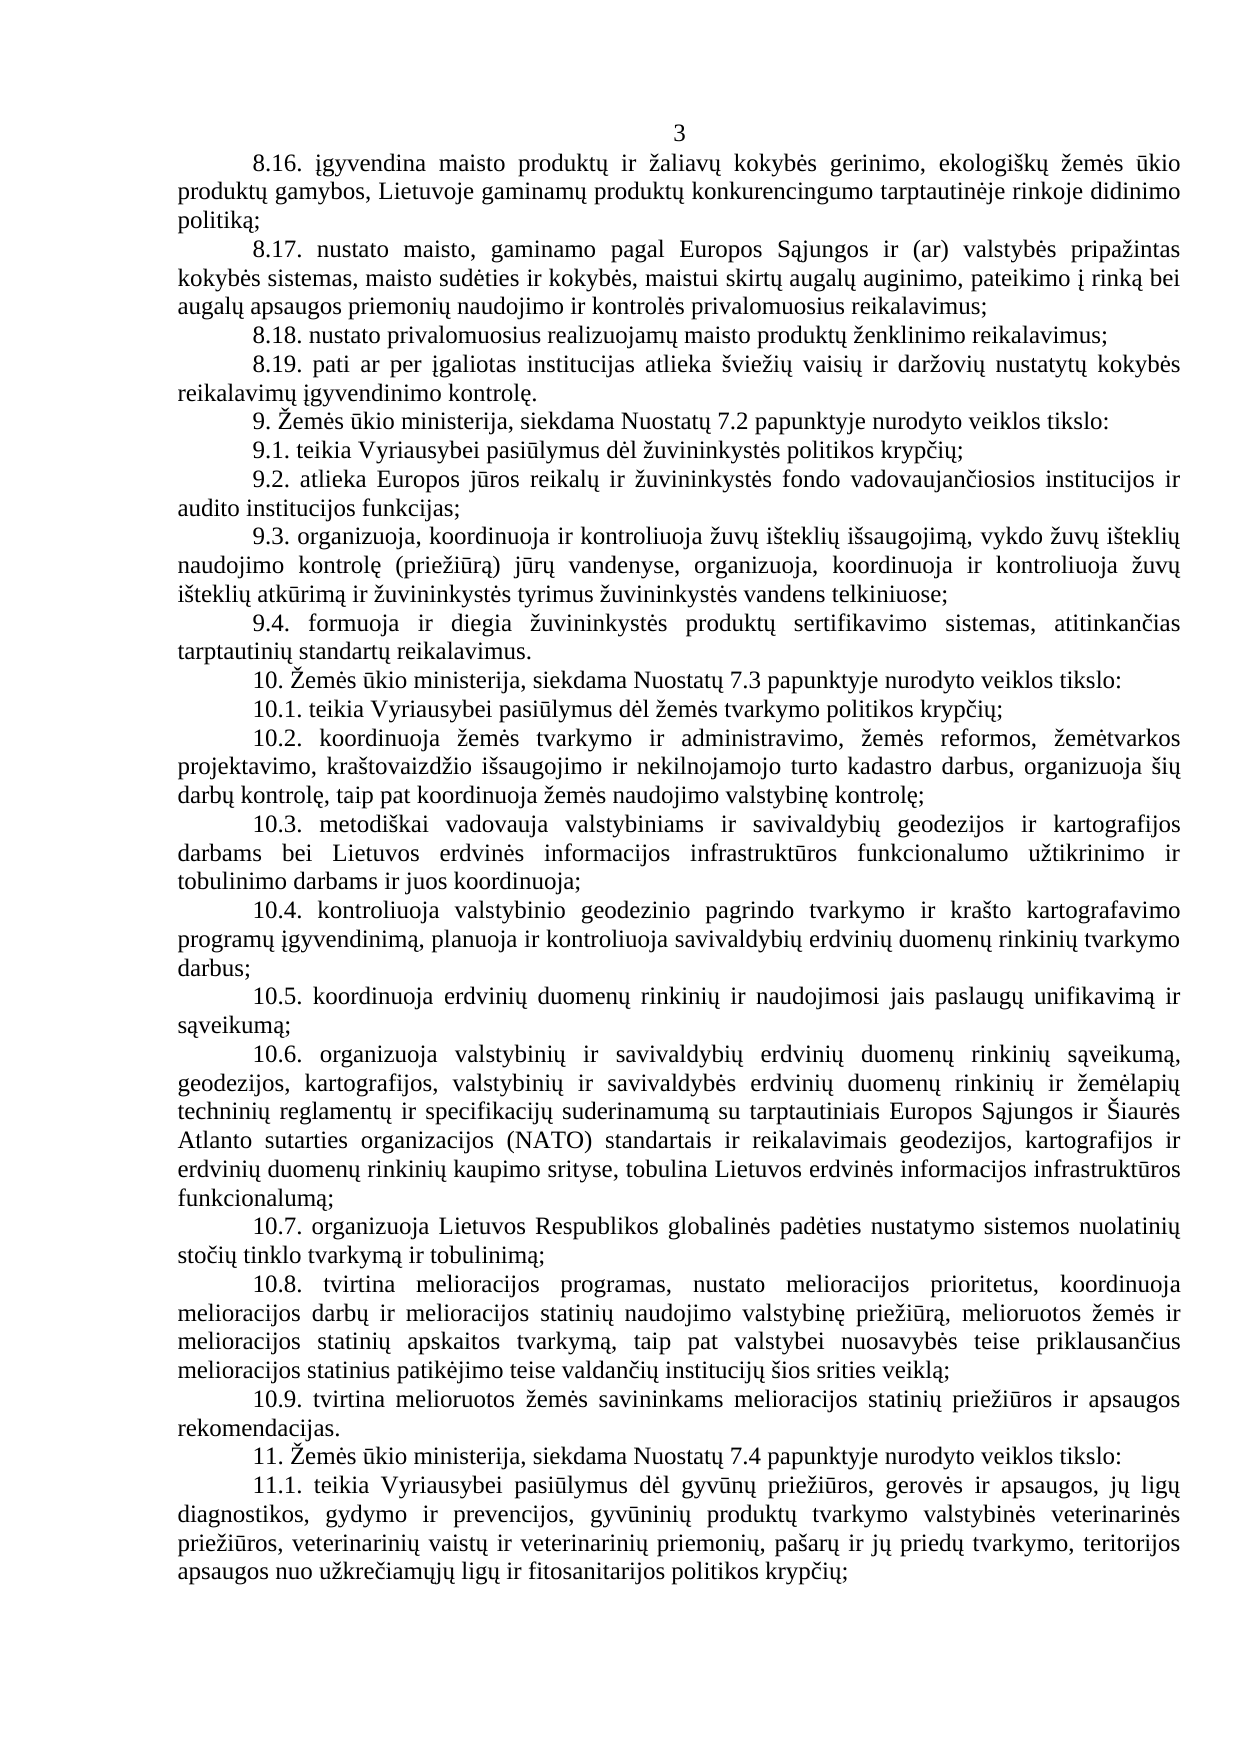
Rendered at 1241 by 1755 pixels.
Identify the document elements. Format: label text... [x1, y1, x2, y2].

text 10.5. koordinuoja erdvinių duomenų rinkinių ir naudojimosi jais paslaugų unifikavimą ir sąveikumą; [177, 981, 1181, 1039]
text 10.1. teikia Vyriausybei pasiūlymus dėl žemės tvarkymo politikos krypčių; [177, 694, 1181, 723]
text 10.9. tvirtina melioruotos žemės savininkams melioracijos statinių priežiūros ir apsaugos rekomendacijas. [177, 1384, 1181, 1441]
text 10.7. organizuoja Lietuvos Respublikos globalinės padėties nustatymo sistemos nuolatinių stočių tinklo tvarkymą ir tobulinimą; [177, 1211, 1181, 1269]
text 10. Žemės ūkio ministerija, siekdama Nuostatų 7.3 papunktyje nurodyto veiklos tikslo: [177, 665, 1181, 694]
text 9. Žemės ūkio ministerija, siekdama Nuostatų 7.2 papunktyje nurodyto veiklos tikslo: [177, 406, 1181, 435]
text 10.4. kontroliuoja valstybinio geodezinio pagrindo tvarkymo ir krašto kartografavimo programų įgyvendinimą, planuoja ir kontroliuoja savivaldybių erdvinių duomenų rinkinių tvarkymo darbus; [177, 895, 1181, 981]
text 9.1. teikia Vyriausybei pasiūlymus dėl žuvininkystės politikos krypčių; [177, 435, 1181, 464]
text 11. Žemės ūkio ministerija, siekdama Nuostatų 7.4 papunktyje nurodyto veiklos tikslo: [177, 1441, 1181, 1470]
text 9.3. organizuoja, koordinuoja ir kontroliuoja žuvų išteklių išsaugojimą, vykdo žuvų išteklių naudojimo kontrolę (priežiūrą) jūrų vandenyse, organizuoja, koordinuoja ir kontroliuoja žuvų išteklių atkūrimą ir žuvininkystės tyrimus žuvininkystės vandens telkiniuose; [177, 521, 1181, 608]
text 8.19. pati ar per įgaliotas institucijas atlieka šviežių vaisių ir daržovių nustatytų kokybės reikalavimų įgyvendinimo kontrolę. [177, 349, 1181, 406]
text 10.6. organizuoja valstybinių ir savivaldybių erdvinių duomenų rinkinių sąveikumą, geodezijos, kartografijos, valstybinių ir savivaldybės erdvinių duomenų rinkinių ir žemėlapių techninių reglamentų ir specifikacijų suderinamumą su tarptautiniais Europos Sąjungos ir Šiaurės Atlanto sutarties organizacijos (NATO) standartais ir reikalavimais geodezijos, kartografijos ir erdvinių duomenų rinkinių kaupimo srityse, tobulina Lietuvos erdvinės informacijos infrastruktūros funkcionalumą; [177, 1039, 1181, 1211]
text 10.2. koordinuoja žemės tvarkymo ir administravimo, žemės reformos, žemėtvarkos projektavimo, kraštovaizdžio išsaugojimo ir nekilnojamojo turto kadastro darbus, organizuoja šių darbų kontrolę, taip pat koordinuoja žemės naudojimo valstybinę kontrolę; [177, 723, 1181, 809]
text 9.2. atlieka Europos jūros reikalų ir žuvininkystės fondo vadovaujančiosios institucijos ir audito institucijos funkcijas; [177, 464, 1181, 521]
text 8.17. nustato maisto, gaminamo pagal Europos Sąjungos ir (ar) valstybės pripažintas kokybės sistemas, maisto sudėties ir kokybės, maistui skirtų augalų auginimo, pateikimo į rinką bei augalų apsaugos priemonių naudojimo ir kontrolės privalomuosius reikalavimus; [177, 234, 1181, 320]
text 8.18. nustato privalomuosius realizuojamų maisto produktų ženklinimo reikalavimus; [177, 320, 1181, 349]
text 9.4. formuoja ir diegia žuvininkystės produktų sertifikavimo sistemas, atitinkančias tarptautinių standartų reikalavimus. [177, 608, 1181, 665]
text 10.3. metodiškai vadovauja valstybiniams ir savivaldybių geodezijos ir kartografijos darbams bei Lietuvos erdvinės informacijos infrastruktūros funkcionalumo užtikrinimo ir tobulinimo darbams ir juos koordinuoja; [177, 809, 1181, 895]
text 11.1. teikia Vyriausybei pasiūlymus dėl gyvūnų priežiūros, gerovės ir apsaugos, jų ligų diagnostikos, gydymo ir prevencijos, gyvūninių produktų tvarkymo valstybinės veterinarinės priežiūros, veterinarinių vaistų ir veterinarinių priemonių, pašarų ir jų priedų tvarkymo, teritorijos apsaugos nuo užkrečiamųjų ligų ir fitosanitarijos politikos krypčių; [177, 1470, 1181, 1585]
text 10.8. tvirtina melioracijos programas, nustato melioracijos prioritetus, koordinuoja melioracijos darbų ir melioracijos statinių naudojimo valstybinę priežiūrą, melioruotos žemės ir melioracijos statinių apskaitos tvarkymą, taip pat valstybei nuosavybės teise priklausančius melioracijos statinius patikėjimo teise valdančių institucijų šios srities veiklą; [177, 1269, 1181, 1384]
text 8.16. įgyvendina maisto produktų ir žaliavų kokybės gerinimo, ekologiškų žemės ūkio produktų gamybos, Lietuvoje gaminamų produktų konkurencingumo tarptautinėje rinkoje didinimo politiką; [177, 148, 1181, 234]
